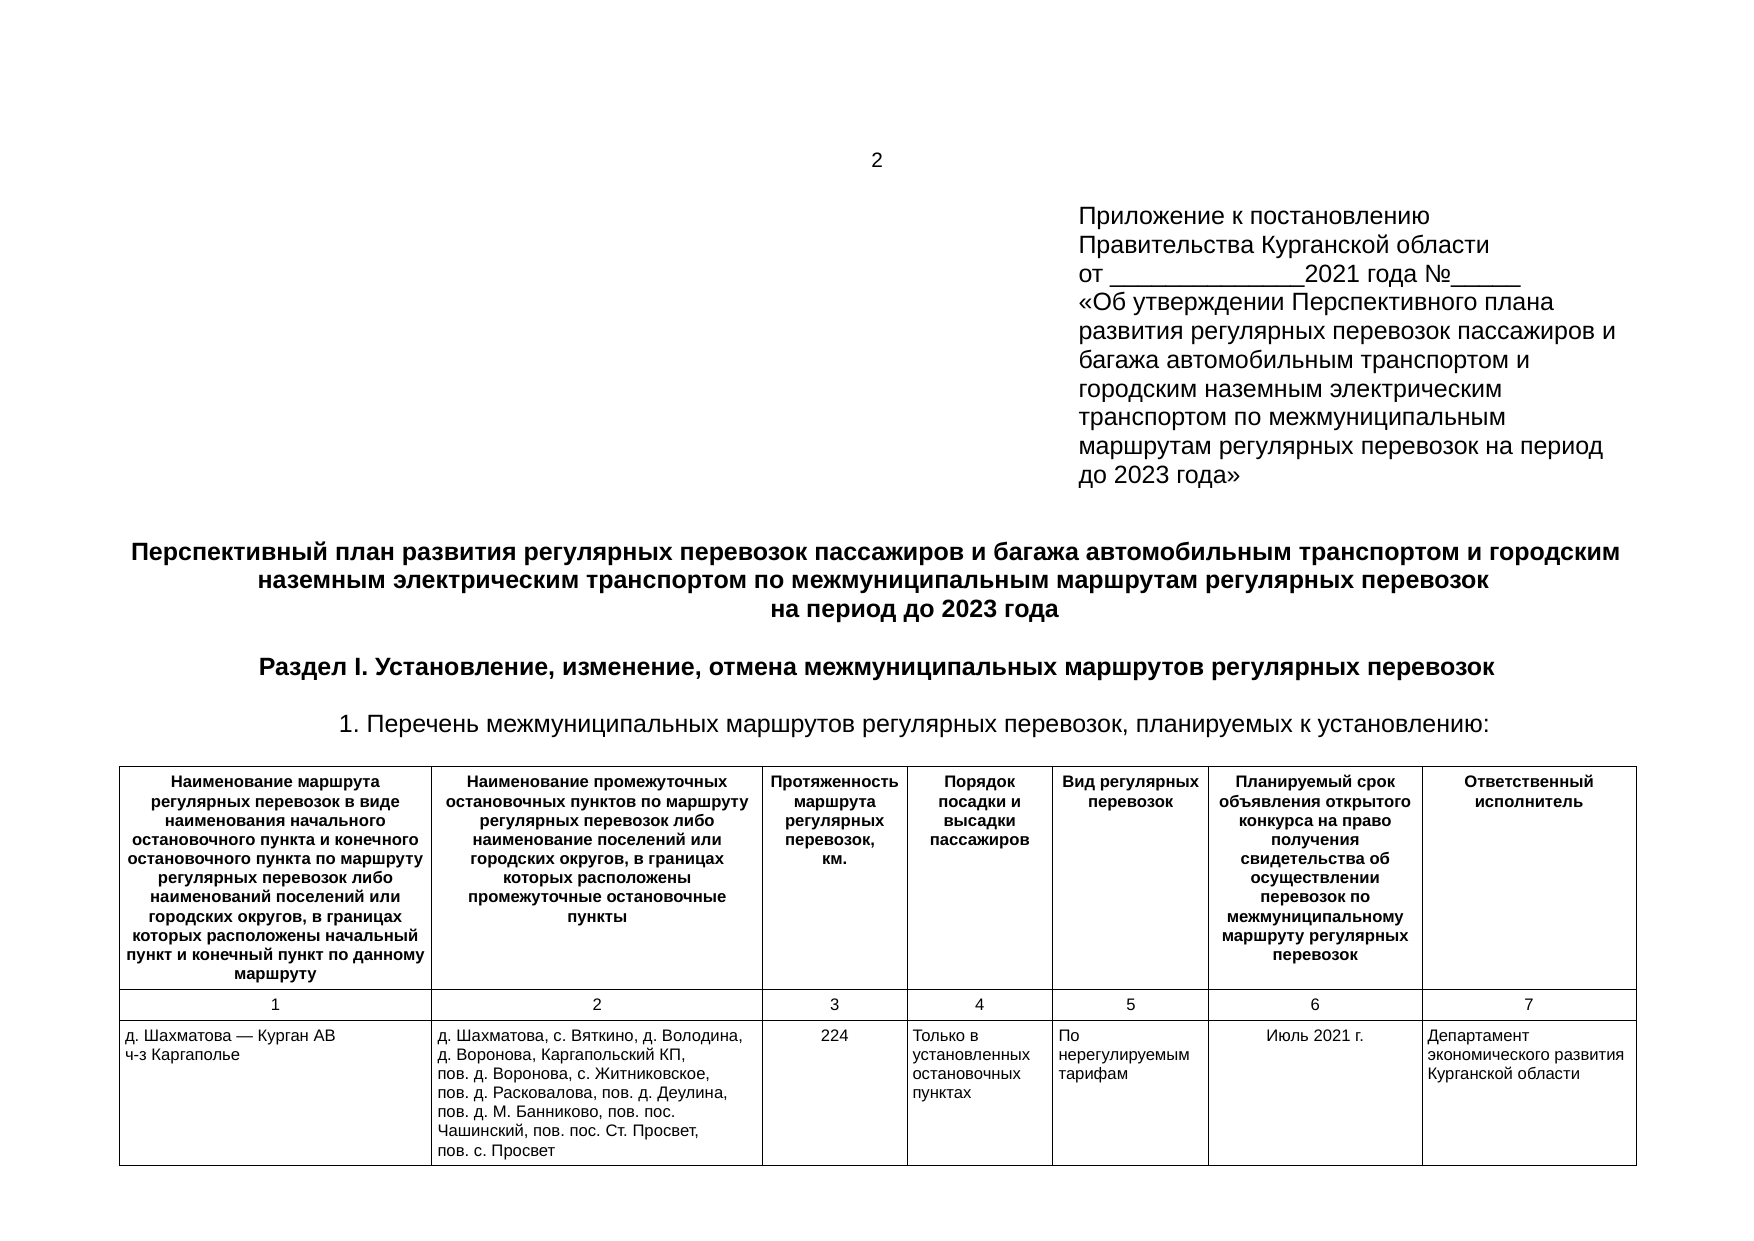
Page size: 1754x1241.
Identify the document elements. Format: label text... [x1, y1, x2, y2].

table_cell Июль 2021 г. [1209, 1021, 1422, 1165]
table_cell Только в установленных остановочных пунктах [908, 1021, 1052, 1165]
table_cell 5 [1053, 990, 1208, 1019]
list 1. Перечень межмуниципальных маршрутов регулярных перевозок, планируемых к установлению: [156, 709, 1636, 738]
table_cell 224 [763, 1021, 907, 1165]
table_cell Департамент экономического развития Курганской области [1423, 1021, 1636, 1165]
table_cell 1 [120, 990, 431, 1019]
list на период до 2023 года [156, 594, 1636, 623]
text Приложение к постановлению [1078, 201, 1636, 230]
table_cell 4 [908, 990, 1052, 1019]
table_cell 3 [763, 990, 907, 1019]
table_header Протяженность маршрута регулярных перевозок, км. [763, 767, 907, 989]
table_header Ответственный исполнитель [1423, 767, 1636, 989]
table_cell д. Шахматова, с. Вяткино, д. Володина, д. Воронова, Каргапольский КП, пов. д. Воронова, с. Житниковское, пов. д. Расковалова, пов. д. Деулина, пов. д. М. Банниково, пов. пос. Чашинский, пов. пос. Ст. Просвет, пов. с. Просвет [432, 1021, 762, 1165]
table_cell 7 [1423, 990, 1636, 1019]
table_header Порядок посадки и высадки пассажиров [908, 767, 1052, 989]
text «Об утверждении Перспективного плана развития регулярных перевозок пассажиров и багажа автомобильным транспортом и городским наземным электрическим транспортом по межмуниципальным маршрутам регулярных перевозок на период до 2023 года» [1078, 287, 1636, 488]
table_header Наименование маршрута регулярных перевозок в виде наименования начального остановочного пункта и конечного остановочного пункта по маршруту регулярных перевозок либо наименований поселений или городских округов, в границах которых расположены начальный пункт и конечный пункт по данному маршруту [120, 767, 431, 989]
table_header Планируемый срок объявления открытого конкурса на право получения свидетельства об осуществлении перевозок по межмуниципальному маршруту регулярных перевозок [1209, 767, 1422, 989]
table_cell 2 [432, 990, 762, 1019]
text Правительства Курганской области [1078, 230, 1636, 258]
table_cell д. Шахматова — Курган АВ ч-з Каргаполье [120, 1021, 431, 1165]
text Перспективный план развития регулярных перевозок пассажиров и багажа автомобильным транспортом и городским наземным электрическим транспортом по межмуниципальным маршрутам регулярных перевозок [117, 536, 1636, 594]
text Раздел I. Установление, изменение, отмена межмуниципальных маршрутов регулярных перевозок [118, 651, 1636, 680]
table_header Вид регулярных перевозок [1053, 767, 1208, 989]
table_header Наименование промежуточных остановочных пунктов по маршруту регулярных перевозок либо наименование поселений или городских округов, в границах которых расположены промежуточные остановочные пункты [432, 767, 762, 989]
text от ______________2021 года №_____ [1078, 258, 1636, 287]
table_cell 6 [1209, 990, 1422, 1019]
table_cell По нерегулируемым тарифам [1053, 1021, 1208, 1165]
